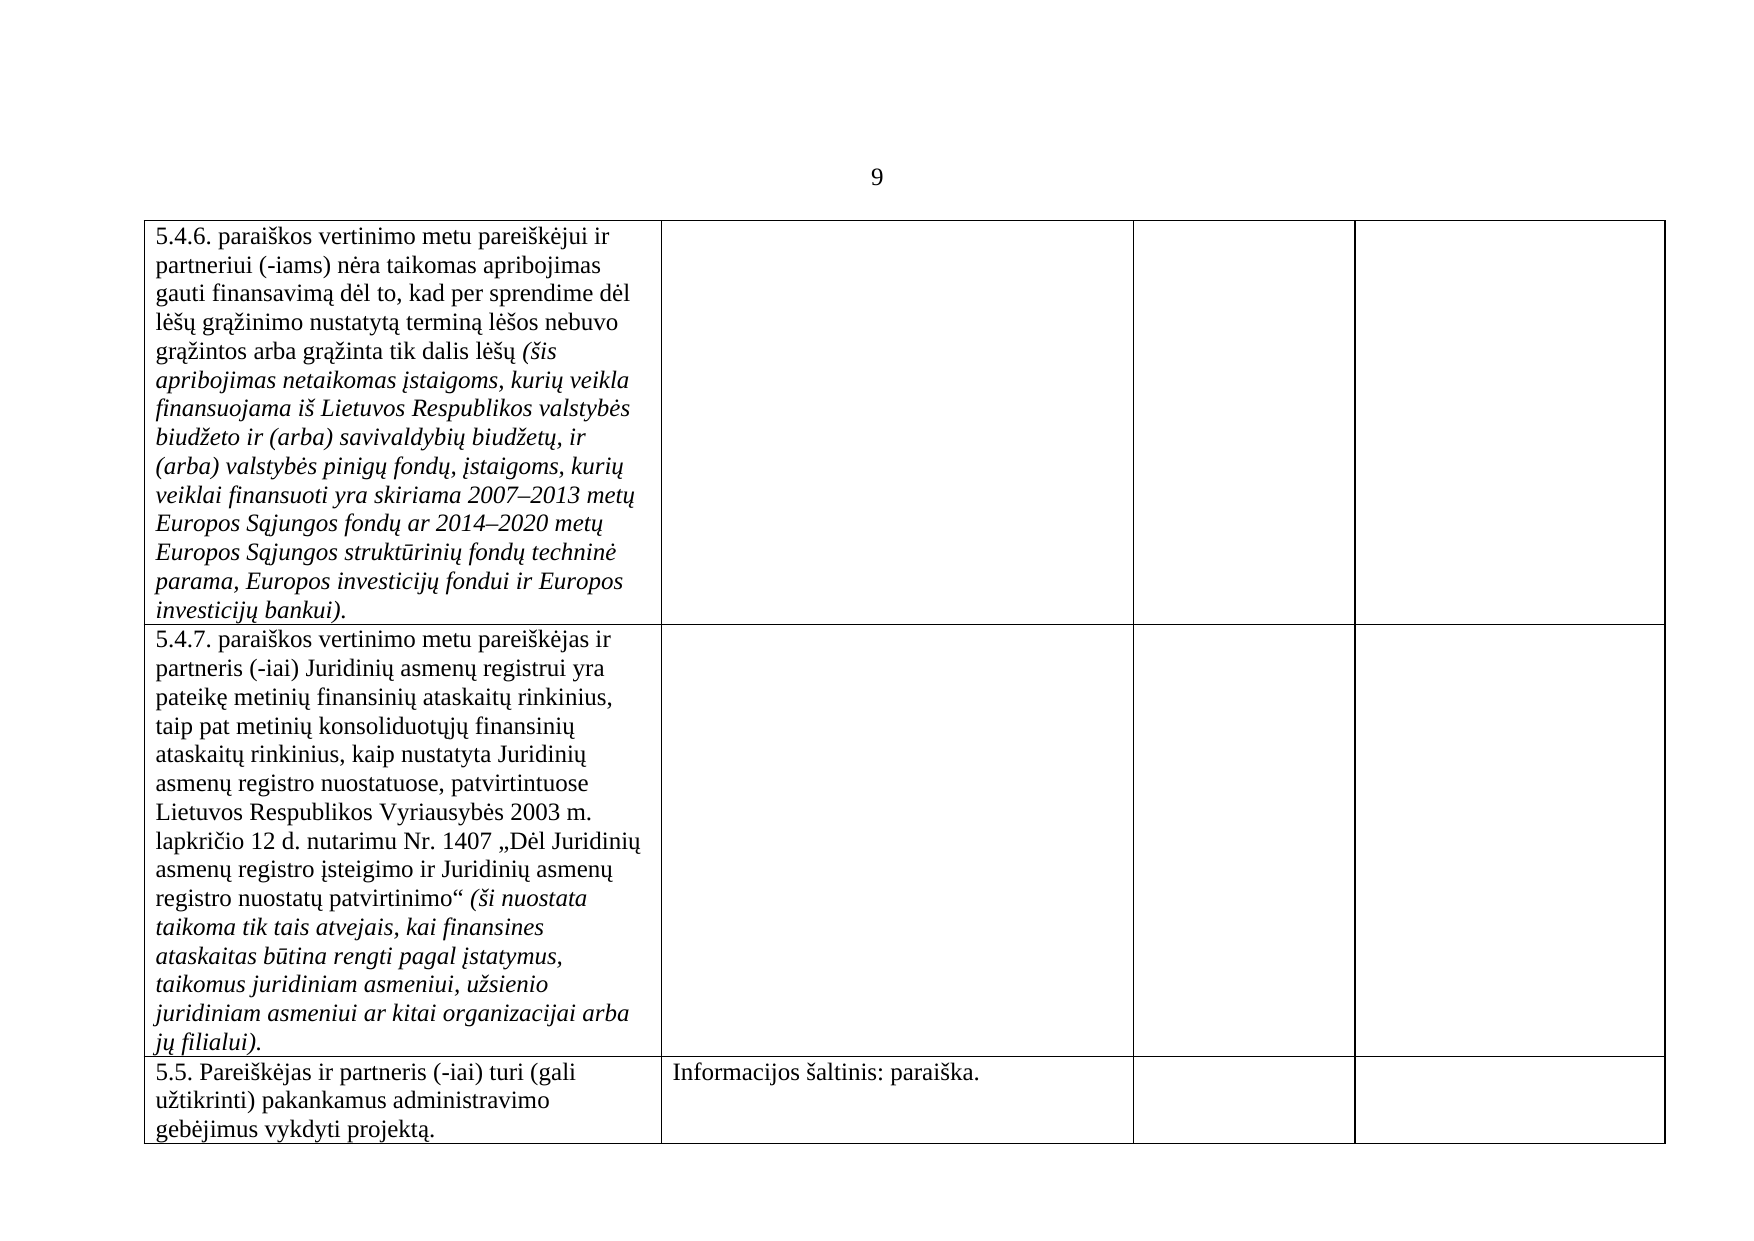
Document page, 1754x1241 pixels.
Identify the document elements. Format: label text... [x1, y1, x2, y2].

table_cell [1356, 221, 1664, 623]
table_cell [662, 221, 1133, 623]
table_cell 5.4.6. paraiškos vertinimo metu pareiškėjui ir partneriui (-iams) nėra taikomas apribojimas gauti finansavimą dėl to, kad per sprendime dėl lėšų grąžinimo nustatytą terminą lėšos nebuvo grąžintos arba grąžinta tik dalis lėšų (šis apribojimas netaikomas įstaigoms, kurių veikla finansuojama iš Lietuvos Respublikos valstybės biudžeto ir (arba) savivaldybių biudžetų, ir (arba) valstybės pinigų fondų, įstaigoms, kurių veiklai finansuoti yra skiriama 2007–2013 metų Europos Sąjungos fondų ar 2014–2020 metų Europos Sąjungos struktūrinių fondų techninė parama, Europos investicijų fondui ir Europos investicijų bankui). [145, 221, 661, 623]
table_cell 5.4.7. paraiškos vertinimo metu pareiškėjas ir partneris (-iai) Juridinių asmenų registrui yra pateikę metinių finansinių ataskaitų rinkinius, taip pat metinių konsoliduotųjų finansinių ataskaitų rinkinius, kaip nustatyta Juridinių asmenų registro nuostatuose, patvirtintuose Lietuvos Respublikos Vyriausybės 2003 m. lapkričio 12 d. nutarimu Nr. 1407 „Dėl Juridinių asmenų registro įsteigimo ir Juridinių asmenų registro nuostatų patvirtinimo“ (ši nuostata taikoma tik tais atvejais, kai finansines ataskaitas būtina rengti pagal įstatymus, taikomus juridiniam asmeniui, užsienio juridiniam asmeniui ar kitai organizacijai arba jų filialui). [145, 625, 661, 1056]
table_cell [1134, 625, 1354, 1056]
table_cell [1134, 1057, 1354, 1143]
table_cell 5.5. Pareiškėjas ir partneris (-iai) turi (gali užtikrinti) pakankamus administravimo gebėjimus vykdyti projektą. [145, 1057, 661, 1143]
table_cell [1356, 625, 1664, 1056]
table_cell Informacijos šaltinis: paraiška. [662, 1057, 1133, 1143]
table_cell [662, 625, 1133, 1056]
table_cell [1134, 221, 1354, 623]
table_cell [1356, 1057, 1664, 1143]
